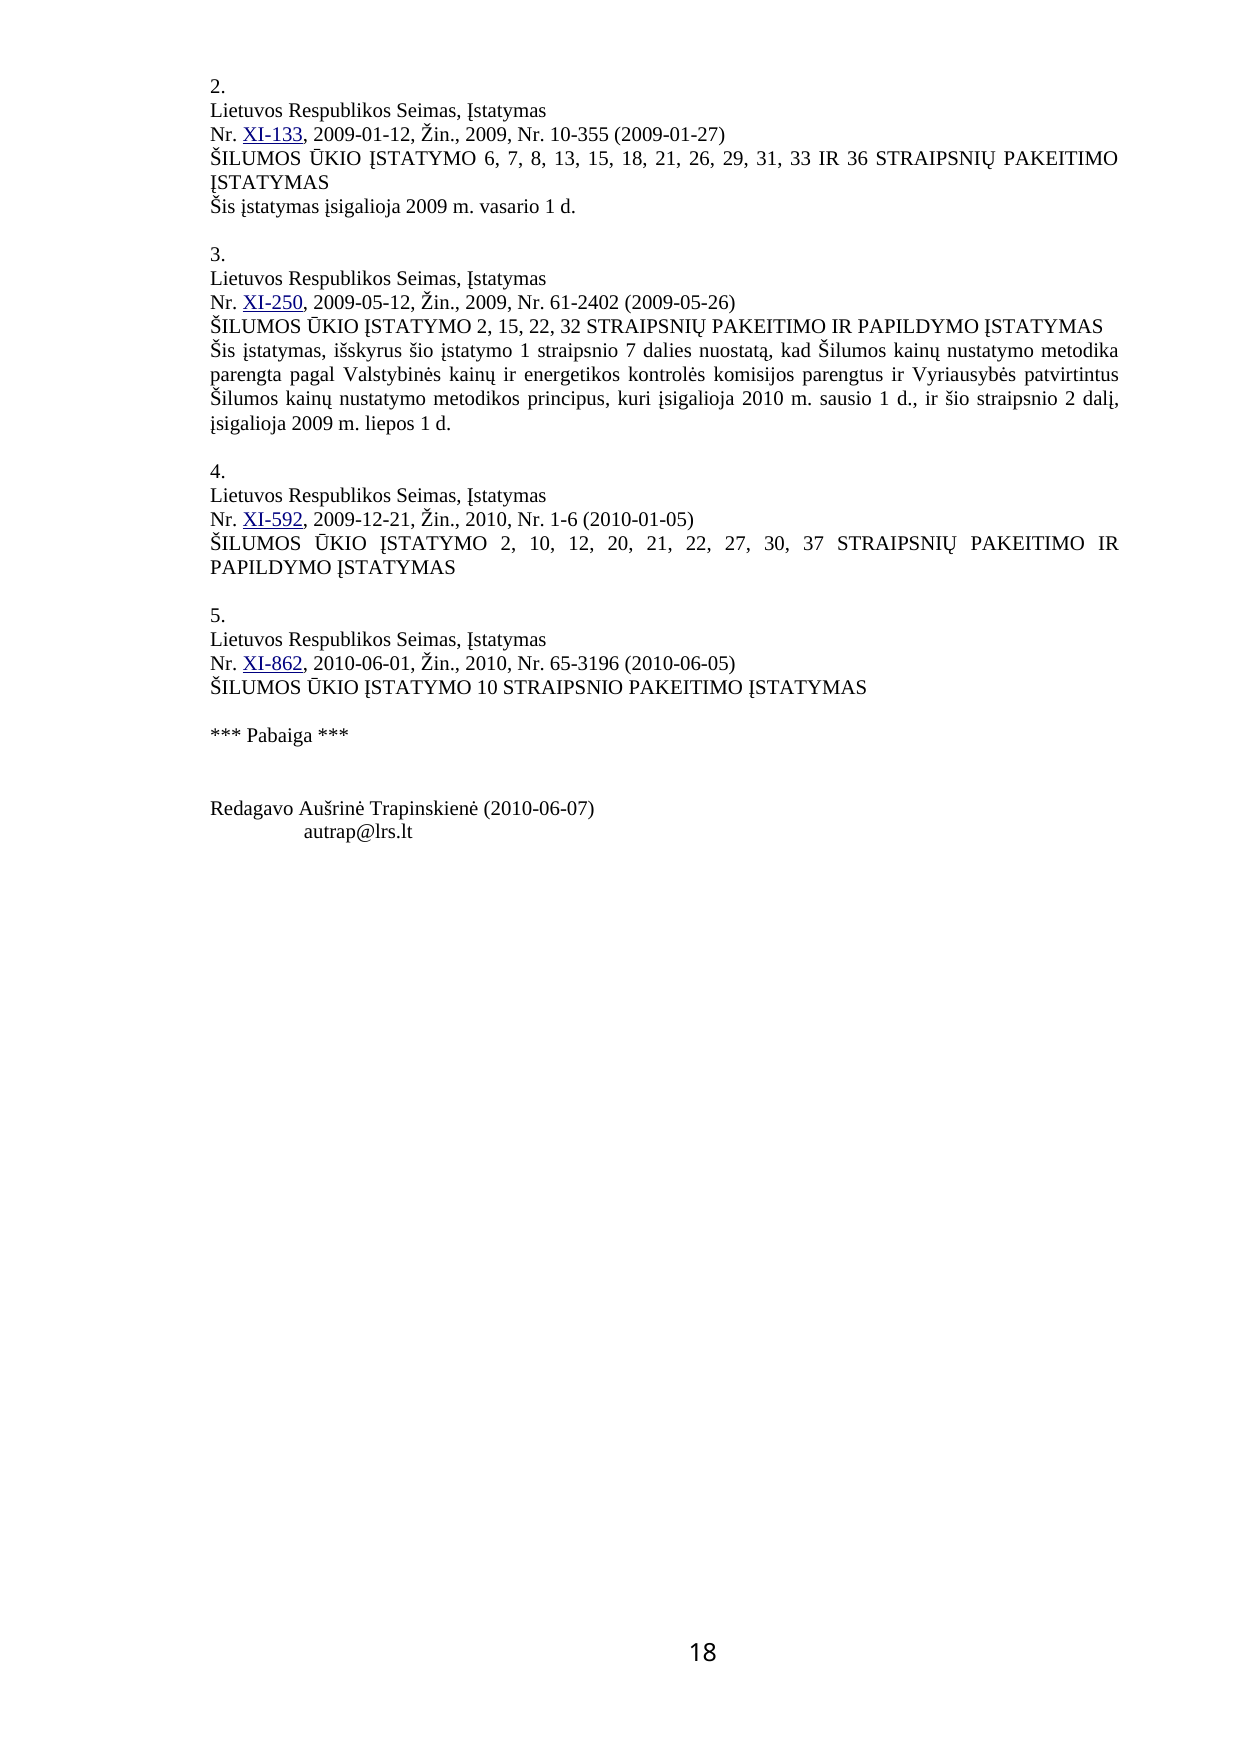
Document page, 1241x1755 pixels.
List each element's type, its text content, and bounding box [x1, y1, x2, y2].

text Lietuvos Respublikos Seimas, Įstatymas [210, 627, 1120, 651]
text 3. [210, 242, 1120, 266]
text Nr. XI-862, 2010-06-01, Žin., 2010, Nr. 65-3196 (2010-06-05) [210, 651, 1120, 675]
text ŠILUMOS ŪKIO ĮSTATYMO 2, 10, 12, 20, 21, 22, 27, 30, 37 STRAIPSNIŲ PAKEITIMO IR PAPILDYMO ĮSTATYMAS [210, 531, 1120, 579]
text Šis įstatymas įsigalioja 2009 m. vasario 1 d. [210, 194, 1120, 218]
text 5. [210, 603, 1120, 627]
text Šis įstatymas, išskyrus šio įstatymo 1 straipsnio 7 dalies nuostatą, kad Šilumos kainų nustatymo metodika parengta pagal Valstybinės kainų ir energetikos kontrolės komisijos parengtus ir Vyriausybės patvirtintus Šilumos kainų nustatymo metodikos principus, kuri įsigalioja 2010 m. sausio 1 d., ir šio straipsnio 2 dalį, įsigalioja 2009 m. liepos 1 d. [210, 338, 1120, 434]
text Lietuvos Respublikos Seimas, Įstatymas [210, 98, 1120, 122]
text 4. [210, 458, 1120, 483]
text ŠILUMOS ŪKIO ĮSTATYMO 2, 15, 22, 32 STRAIPSNIŲ PAKEITIMO IR PAPILDYMO ĮSTATYMAS [210, 314, 1120, 338]
text Redagavo Aušrinė Trapinskienė (2010-06-07) [210, 795, 1120, 819]
text Nr. XI-592, 2009-12-21, Žin., 2010, Nr. 1-6 (2010-01-05) [210, 507, 1120, 531]
text Nr. XI-250, 2009-05-12, Žin., 2009, Nr. 61-2402 (2009-05-26) [210, 290, 1120, 314]
text *** Pabaiga *** [210, 723, 1120, 747]
text autrap@lrs.lt [210, 819, 1120, 843]
text Nr. XI-133, 2009-01-12, Žin., 2009, Nr. 10-355 (2009-01-27) [210, 122, 1120, 146]
text ŠILUMOS ŪKIO ĮSTATYMO 6, 7, 8, 13, 15, 18, 21, 26, 29, 31, 33 IR 36 STRAIPSNIŲ PAKEITIMO ĮSTATYMAS [210, 146, 1120, 194]
text ŠILUMOS ŪKIO ĮSTATYMO 10 STRAIPSNIO PAKEITIMO ĮSTATYMAS [210, 675, 1120, 699]
text Lietuvos Respublikos Seimas, Įstatymas [210, 266, 1120, 290]
text 2. [210, 73, 1120, 98]
text Lietuvos Respublikos Seimas, Įstatymas [210, 483, 1120, 507]
